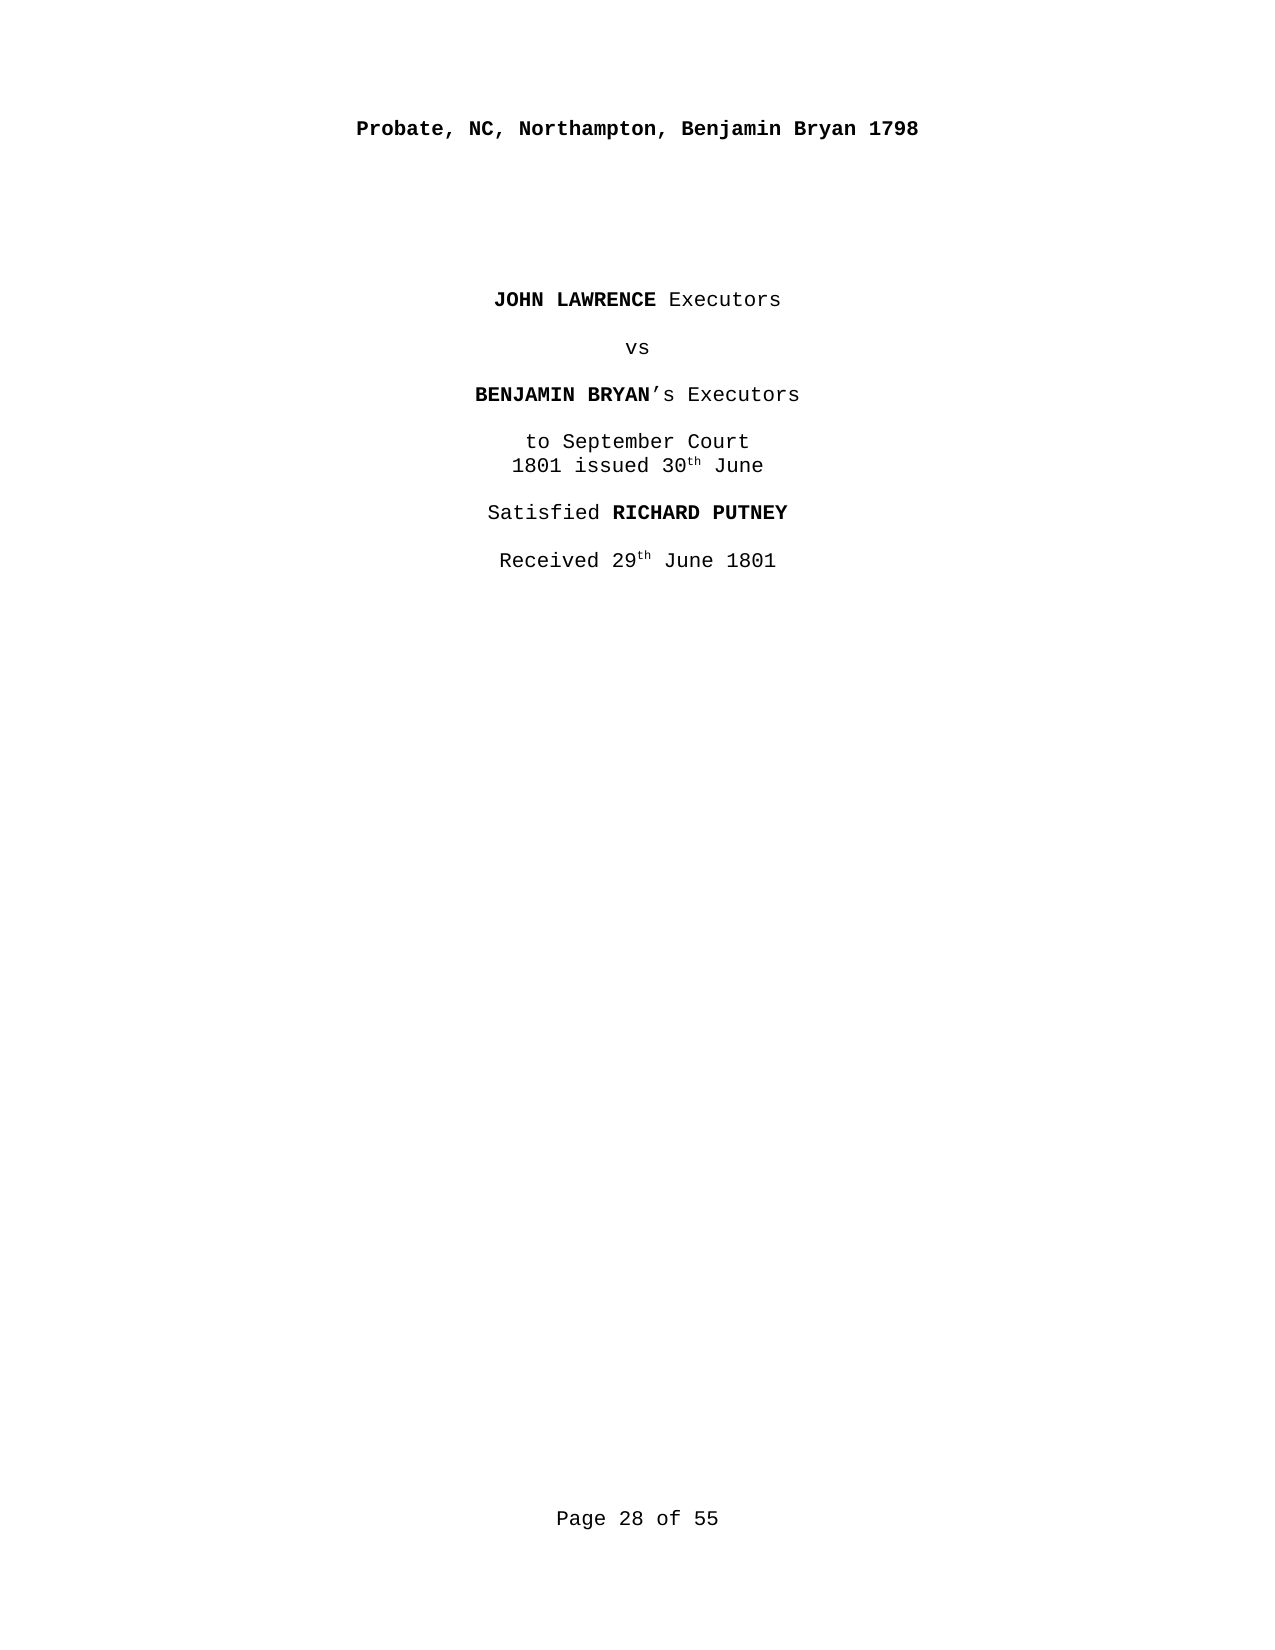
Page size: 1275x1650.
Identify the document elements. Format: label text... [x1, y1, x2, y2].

text Satisfied Richard Putney [118, 502, 1157, 526]
text John Lawrence Executors [118, 289, 1157, 313]
text vs [118, 337, 1157, 360]
text Received 29th June 1801 [118, 549, 1157, 573]
text Benjamin Bryan’s Executors [118, 384, 1157, 408]
text 1801 issued 30th June [118, 455, 1157, 479]
text to September Court [118, 431, 1157, 455]
